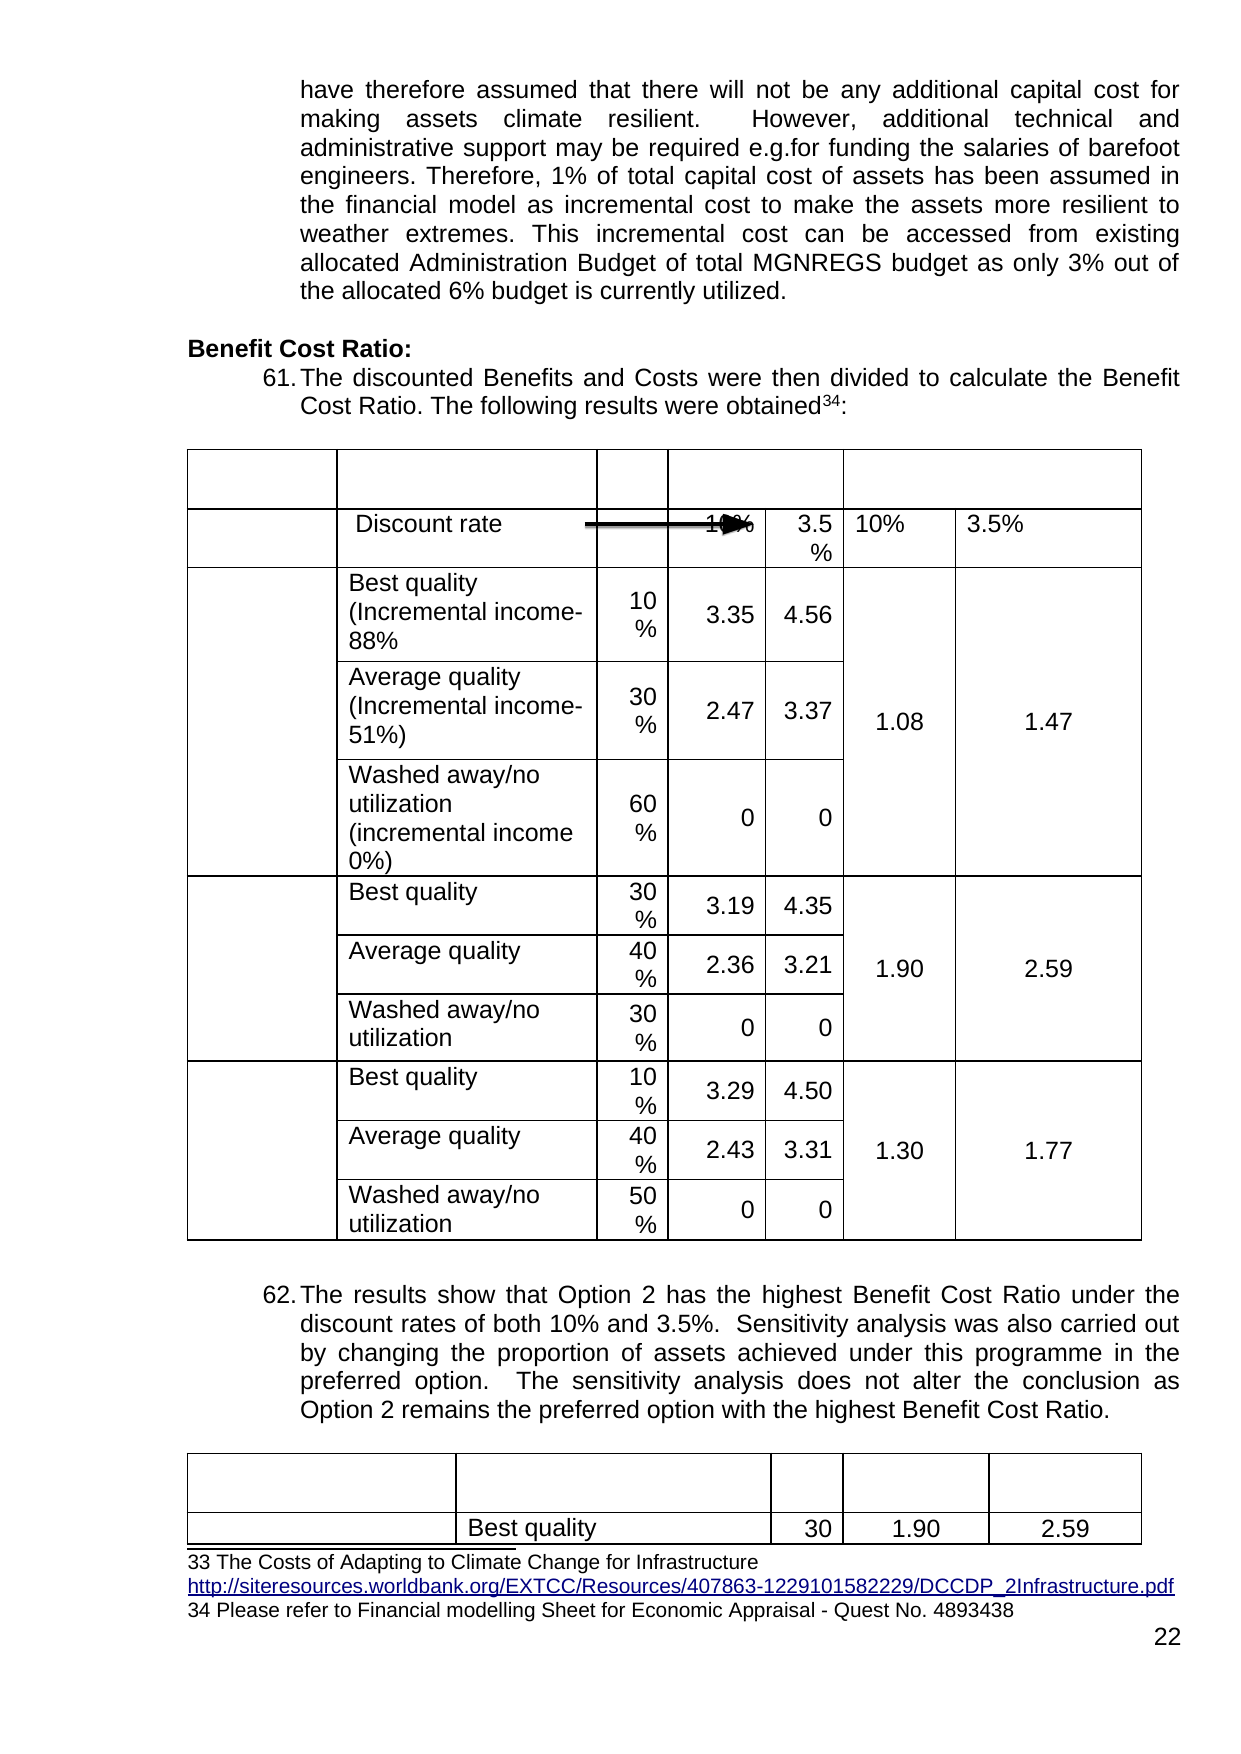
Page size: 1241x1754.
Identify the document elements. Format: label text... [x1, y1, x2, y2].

table_cell 30% [598, 877, 667, 934]
table_cell 0 [669, 995, 765, 1060]
table_cell 2.59 [990, 1513, 1141, 1543]
table_cell Washed away/no utilization (incremental income 0%) [338, 760, 596, 875]
list have therefore assumed that there will not be any additional capital cost for making assets climate resilient. However, additional technical and administrative support may be required e.g.for funding the salaries of barefoot engineers. Therefore, 1% of total capital cost of assets has been assumed in the financial model as incremental cost to make the assets more resilient to weather extremes. This incremental cost can be accessed from existing allocated Administration Budget of total MGNREGS budget as only 3% out of the allocated 6% budget is currently utilized. [262, 75, 1181, 305]
table_cell 0 [766, 760, 843, 875]
table_header BCR (10%) [844, 1454, 988, 1512]
table_header [188, 1454, 455, 1512]
table_cell DFID Intervention Option 3 [188, 1062, 336, 1239]
table_header Quality of asset [338, 450, 596, 508]
list Please refer to Financial modelling Sheet for Economic Appraisal - Quest No. 4893438 [187, 1597, 1181, 1621]
table_cell 4.50 [766, 1062, 843, 1119]
table_cell Baseline Scenario- Option 1 [188, 568, 336, 875]
table_cell 0 [766, 995, 843, 1060]
table_cell 60% [598, 760, 667, 875]
list The results show that Option 2 has the highest Benefit Cost Ratio under the discount rates of both 10% and 3.5%. Sensitivity analysis was also carried out by changing the proportion of assets achieved under this programme in the preferred option. The sensitivity analysis does not alter the conclusion as Option 2 remains the preferred option with the highest Benefit Cost Ratio. [262, 1280, 1181, 1424]
table_cell 1.90 [844, 877, 955, 1060]
table_cell 2.43 [669, 1121, 765, 1178]
table_cell Washed away/no utilization [338, 995, 596, 1060]
table_cell 0 [766, 1180, 843, 1239]
table_cell 1.30 [844, 1062, 955, 1239]
table_cell 40% [598, 1121, 667, 1178]
table_header Average BCR [669, 450, 843, 508]
table_cell Discount rate [338, 510, 596, 567]
list The Costs of Adapting to Climate Change for Infrastructure http://siteresources.worldbank.org/EXTCC/Resources/407863-1229101582229/DCCDP_2Infrastructure.pdf [187, 1549, 1181, 1597]
table_header % [772, 1454, 842, 1512]
table_cell 40% [598, 936, 667, 993]
table_cell 2.36 [669, 936, 765, 993]
table_cell Average quality [338, 936, 596, 993]
table_cell 1.90 [844, 1513, 988, 1543]
table_cell 4.35 [766, 877, 843, 934]
table_cell [188, 510, 336, 567]
table_cell 10% [669, 510, 765, 567]
table_cell 0 [669, 760, 765, 875]
table_cell 1.08 [844, 568, 955, 875]
table_cell 2.47 [669, 662, 765, 758]
table_cell Best quality [457, 1513, 770, 1543]
table_header Asset type [457, 1454, 770, 1512]
table_cell 3.37 [766, 662, 843, 758]
table_header % [598, 450, 667, 508]
table_cell Best quality [338, 877, 596, 934]
table_cell 10% [598, 1062, 667, 1119]
text Benefit Cost Ratio: [187, 334, 1181, 362]
table_cell 3.5% [766, 510, 843, 567]
table_cell 1.47 [956, 568, 1141, 875]
table_cell 3.21 [766, 936, 843, 993]
table_cell 3.5% [956, 510, 1141, 567]
table_cell 0 [669, 1180, 765, 1239]
table_cell [598, 530, 667, 567]
table_cell Average quality (Incremental income- 51%) [338, 662, 596, 758]
table_cell 30 [772, 1513, 842, 1543]
table_cell 2.59 [956, 877, 1141, 1060]
table_cell Best quality [338, 1062, 596, 1119]
table_header BCR (3.5%) [990, 1454, 1141, 1512]
table_cell 1.77 [956, 1062, 1141, 1239]
table_cell DFID Intervention Option 2 [188, 877, 336, 1060]
table_cell 3.35 [669, 568, 765, 661]
table_cell [598, 510, 667, 522]
table_cell Average quality [338, 1121, 596, 1178]
table_cell Washed away/no utilization [338, 1180, 596, 1239]
table_cell 3.29 [669, 1062, 765, 1119]
table_cell 30% [598, 995, 667, 1060]
list The discounted Benefits and Costs were then divided to calculate the Benefit Cost Ratio. The following results were obtained: [262, 362, 1181, 420]
table_cell 10% [598, 568, 667, 661]
table_header Average BCR (Weighted) [844, 450, 1141, 508]
table_cell 50% [598, 1180, 667, 1239]
table_cell 3.31 [766, 1121, 843, 1178]
table_header Options [188, 450, 336, 508]
table_cell 3.19 [669, 877, 765, 934]
table_cell 30% [598, 662, 667, 758]
table_cell DFID Intervention [188, 1513, 455, 1543]
table_cell 4.56 [766, 568, 843, 661]
table_cell 10% [844, 510, 955, 567]
table_cell Best quality (Incremental income- 88% [338, 568, 596, 661]
